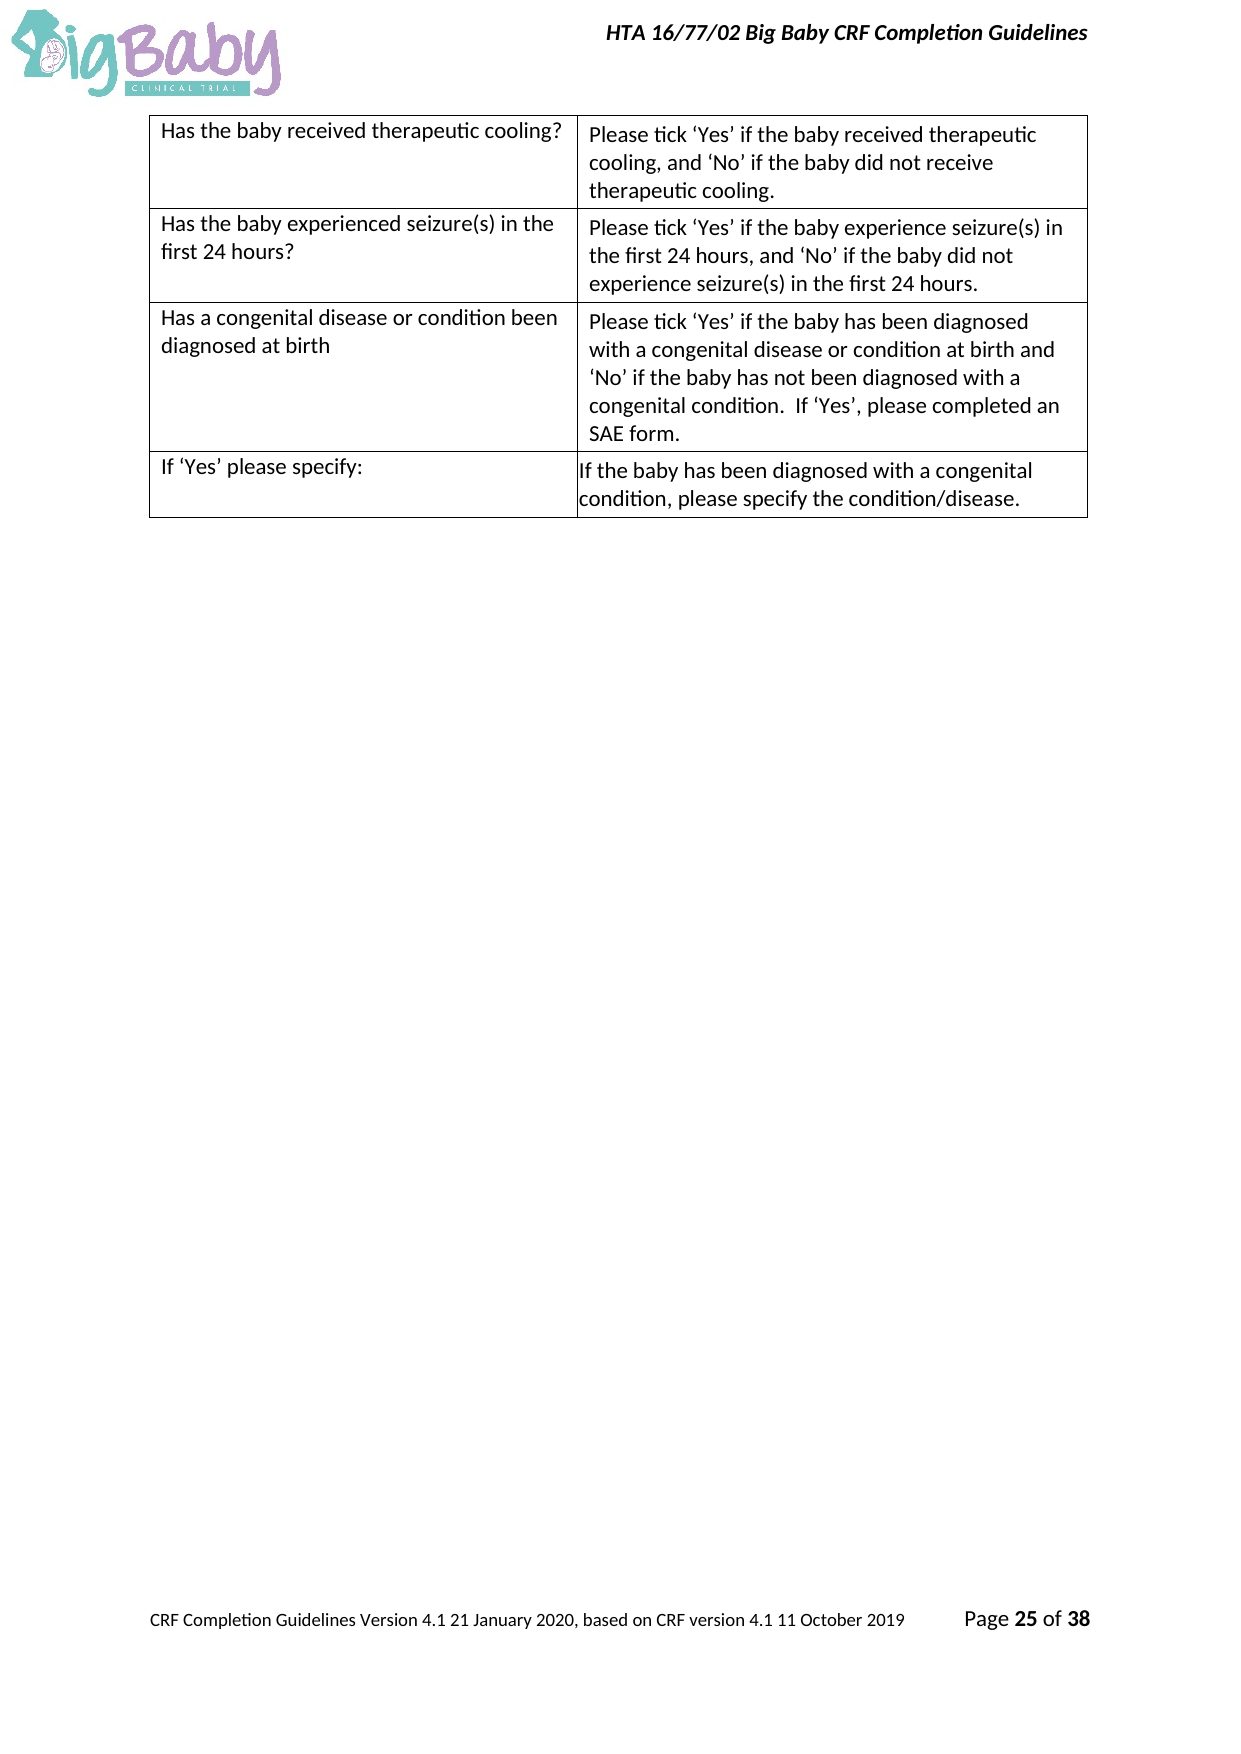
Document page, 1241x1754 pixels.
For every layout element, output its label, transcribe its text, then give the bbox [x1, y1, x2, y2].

table_cell Has the baby experienced seizure(s) in the first 24 hours? [150, 209, 577, 302]
table_cell If the baby has been diagnosed with a congenital condition, please specify the condition/disease. [578, 452, 1087, 517]
table_cell Has the baby received therapeutic cooling? [150, 116, 577, 208]
table_cell Please tick ‘Yes’ if the baby received therapeutic cooling, and ‘No’ if the baby did not receive therapeutic cooling. [578, 116, 1087, 208]
table_cell Please tick ‘Yes’ if the baby experience seizure(s) in the first 24 hours, and ‘No’ if the baby did not experience seizure(s) in the first 24 hours. [578, 209, 1087, 302]
table_cell Has a congenital disease or condition been diagnosed at birth [150, 303, 577, 451]
table_cell Please tick ‘Yes’ if the baby has been diagnosed with a congenital disease or condition at birth and ‘No’ if the baby has not been diagnosed with a congenital condition. If ‘Yes’, please completed an SAE form. [578, 303, 1087, 451]
table_cell If ‘Yes’ please specify: [150, 452, 577, 517]
